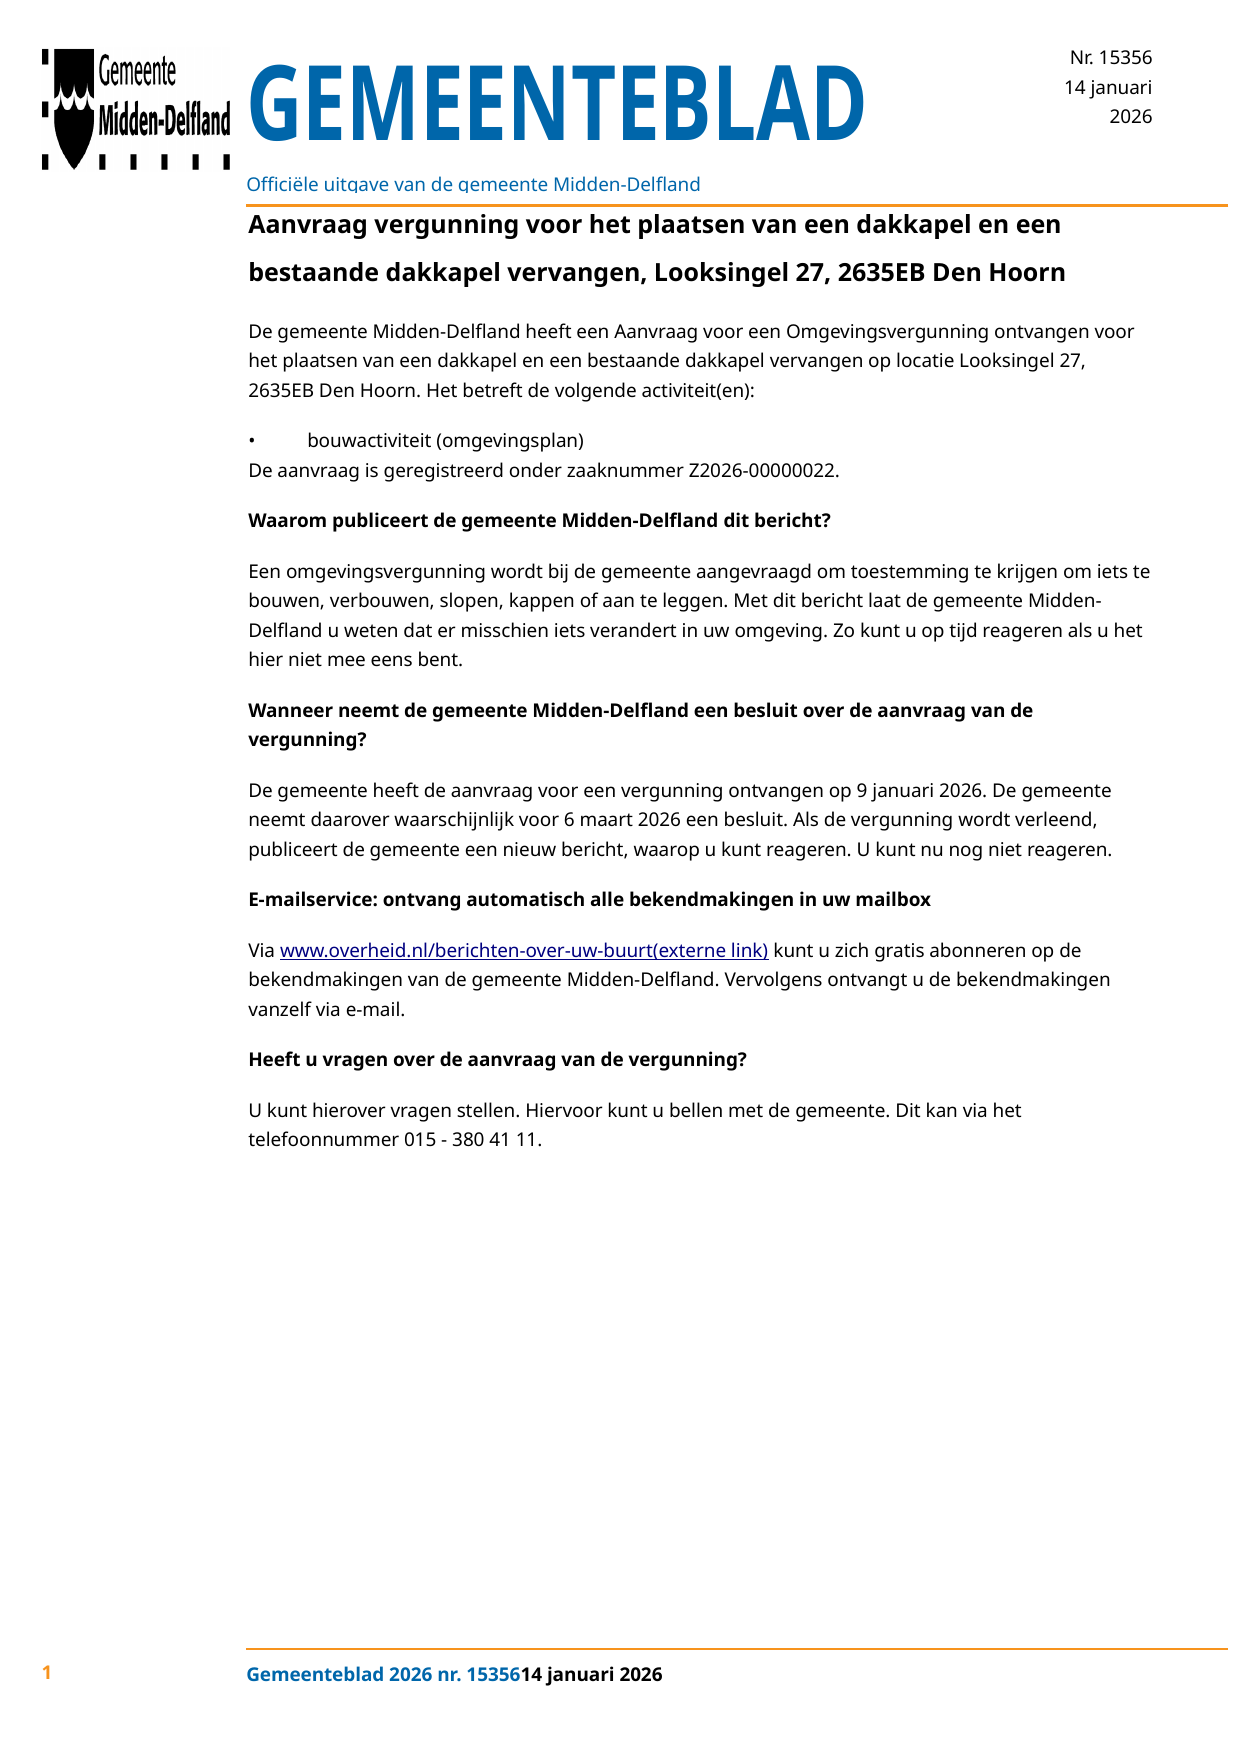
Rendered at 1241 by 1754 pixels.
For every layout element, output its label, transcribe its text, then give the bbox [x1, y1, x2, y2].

picture [41, 47, 231, 172]
text U kunt hierover vragen stellen. Hiervoor kunt u bellen met de gemeente. Dit kan via het telefoonnummer 015 - 380 41 11. [248, 1097, 1152, 1152]
text Waarom publiceert de gemeente Midden-Delfland dit bericht? [248, 507, 1152, 533]
text De aanvraag is geregistreerd onder zaaknummer Z2026-00000022. [248, 457, 1152, 483]
text E-mailservice: ontvang automatisch alle bekendmakingen in uw mailbox [248, 887, 1152, 912]
text Een omgevingsvergunning wordt bij de gemeente aangevraagd om toestemming te krijgen om iets te bouwen, verbouwen, slopen, kappen of aan te leggen. Met dit bericht laat de gemeente Midden-Delfland u weten dat er misschien iets verandert in uw omgeving. Zo kunt u op tijd reageren als u het hier niet mee eens bent. [248, 558, 1152, 672]
text Wanneer neemt de gemeente Midden-Delfland een besluit over de aanvraag van de vergunning? [248, 697, 1152, 752]
text De gemeente heeft de aanvraag voor een vergunning ontvangen op 9 januari 2026. De gemeente neemt daarover waarschijnlijk voor 6 maart 2026 een besluit. Als de vergunning wordt verleend, publiceert de gemeente een nieuw bericht, waarop u kunt reageren. U kunt nu nog niet reageren. [248, 777, 1152, 862]
text Heeft u vragen over de aanvraag van de vergunning? [248, 1047, 1152, 1072]
text Via www.overheid.nl/berichten-over-uw-buurt(externe link) kunt u zich gratis abonneren op de bekendmakingen van de gemeente Midden-Delfland. Vervolgens ontvangt u de bekendmakingen vanzelf via e-mail. [248, 937, 1152, 1022]
text De gemeente Midden-Delfland heeft een Aanvraag voor een Omgevingsvergunning ontvangen voor het plaatsen van een dakkapel en een bestaande dakkapel vervangen op locatie Looksingel 27, 2635EB Den Hoorn. Het betreft de volgende activiteit(en): [248, 318, 1152, 403]
list bouwactiviteit (omgevingsplan) [248, 427, 1152, 453]
text Aanvraag vergunning voor het plaatsen van een dakkapel en een bestaande dakkapel vervangen, Looksingel 27, 2635EB Den Hoorn [248, 207, 1152, 288]
